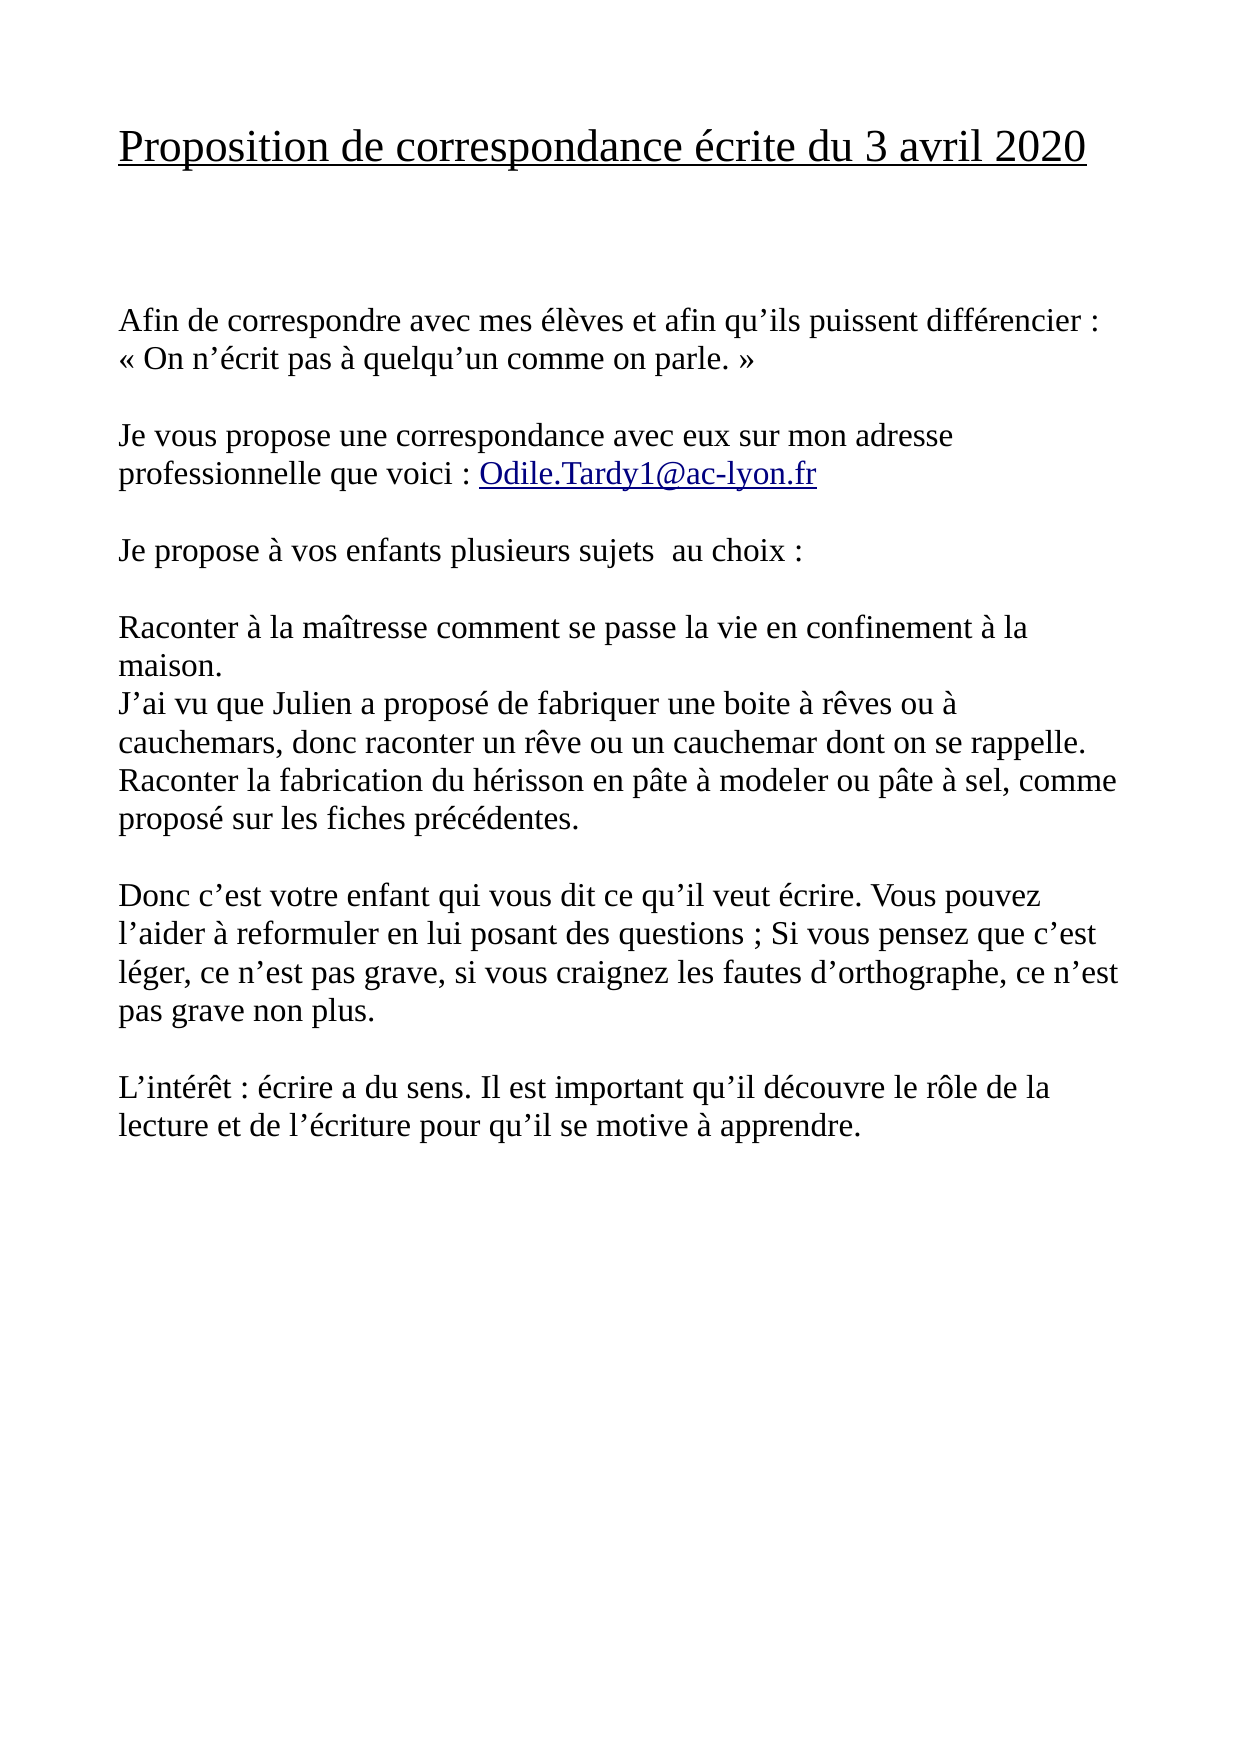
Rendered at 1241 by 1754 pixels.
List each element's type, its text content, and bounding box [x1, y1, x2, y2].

text L’intérêt : écrire a du sens. Il est important qu’il découvre le rôle de la lecture et de l’écriture pour qu’il se motive à apprendre. [118, 1067, 1122, 1143]
text Donc c’est votre enfant qui vous dit ce qu’il veut écrire. Vous pouvez l’aider à reformuler en lui posant des questions ; Si vous pensez que c’est léger, ce n’est pas grave, si vous craignez les fautes d’orthographe, ce n’est pas grave non plus. [118, 875, 1122, 1028]
text « On n’écrit pas à quelqu’un comme on parle. » [118, 338, 1122, 377]
text Proposition de correspondance écrite du 3 avril 2020 [118, 118, 1122, 171]
text Je vous propose une correspondance avec eux sur mon adresse professionnelle que voici : Odile.Tardy1@ac-lyon.fr [118, 415, 1122, 492]
text Afin de correspondre avec mes élèves et afin qu’ils puissent différencier : [118, 300, 1122, 338]
text Raconter la fabrication du hérisson en pâte à modeler ou pâte à sel, comme proposé sur les fiches précédentes. [118, 760, 1122, 837]
text Raconter à la maîtresse comment se passe la vie en confinement à la maison. [118, 607, 1122, 683]
text Je propose à vos enfants plusieurs sujets au choix : [118, 530, 1122, 568]
text J’ai vu que Julien a proposé de fabriquer une boite à rêves ou à cauchemars, donc raconter un rêve ou un cauchemar dont on se rappelle. [118, 683, 1122, 760]
